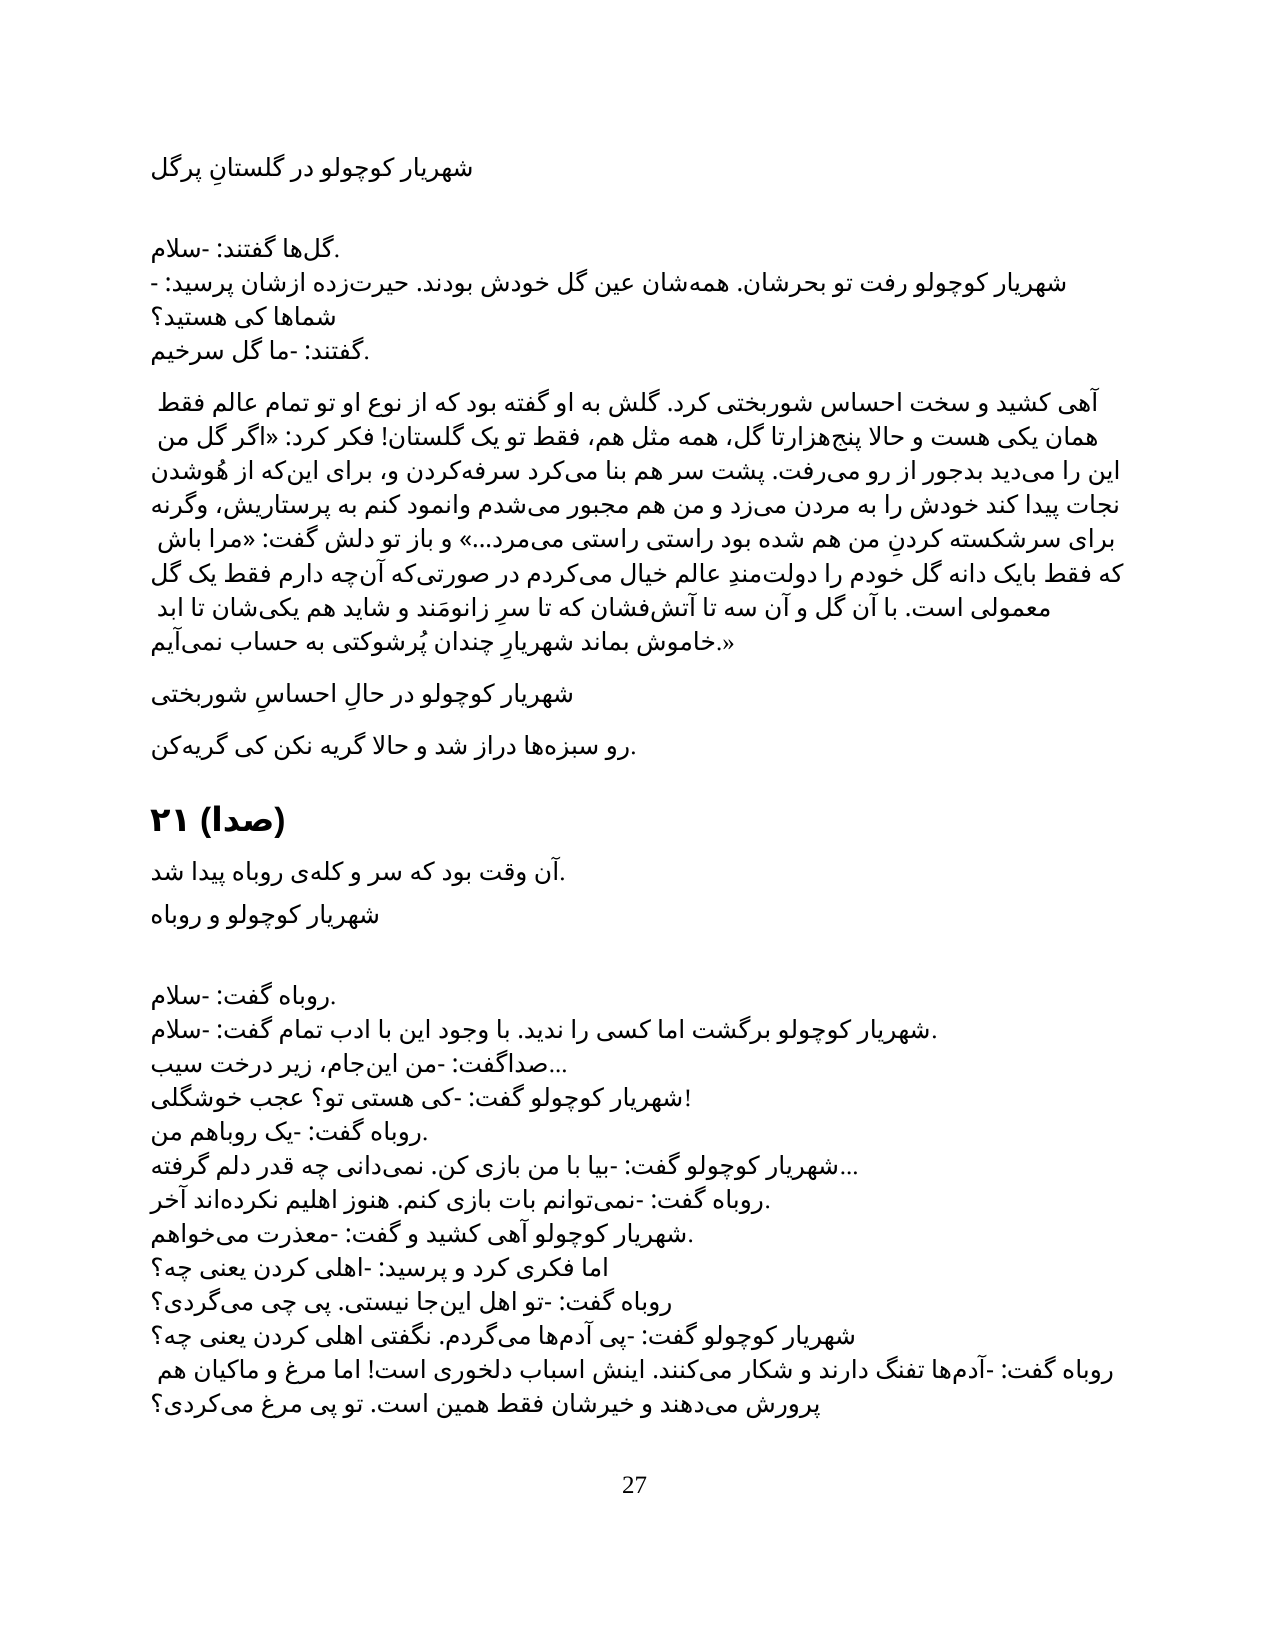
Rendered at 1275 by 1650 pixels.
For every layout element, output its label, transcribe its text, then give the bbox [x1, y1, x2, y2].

text آن وقت بود که سر و کله‌ی روباه پیدا شد. [150, 853, 1125, 888]
text گل‌ها گفتند: -سلام. شهریار کوچولو رفت تو بحرشان. همه‌شان عین گل خودش بودند. حیرت‌زده ازشان پرسید: -شماها کی هستید؟ گفتند: -ما گل سرخیم. [150, 202, 1125, 367]
text روباه گفت: -سلام. شهریار کوچولو برگشت اما کسی را ندید. با وجود این با ادب تمام گفت: -سلام. صداگفت: -من این‌جام، زیر درخت سیب... شهریار کوچولو گفت: -کی هستی تو؟ عجب خوشگلی! روباه گفت: -یک روباهم من. شهریار کوچولو گفت: -بیا با من بازی کن. نمی‌دانی چه قدر دلم گرفته... روباه گفت: -نمی‌توانم بات بازی کنم. هنوز اهلیم نکرده‌اند آخر. شهریار کوچولو آهی کشید و گفت: -معذرت می‌خواهم. اما فکری کرد و پرسید: -اهلی کردن یعنی چه؟ روباه گفت: -تو اهل این‌جا نیستی. پی چی می‌گردی؟ شهریار کوچولو گفت: -پی آدم‌ها می‌گردم. نگفتی اهلی کردن یعنی چه؟ روباه گفت: -آدم‌ها تفنگ دارند و شکار می‌کنند. اینش اسباب دلخوری است! اما مرغ و ماکیان هم پرورش می‌دهند و خیرشان فقط همین است. تو پی مرغ می‌کردی؟ شهریار کوچولو گفت: -نَه، پیِ دوست می‌گردم. اهلی کردن یعنی چی؟ روباه گفت: -یک چیزی است که پاک فراموش شده. معنیش ایجاد علاقه کردن است. -ایجاد علاقه کردن؟ روباه گفت: -معلوم است. تو الان واسه من یک پسر بچه‌ای مثل صد هزار پسر بچه‌ی دیگر. نه من هیچ احتیاجی به تو دارم نه تو هیچ احتیاجی به من. من هم واسه تو یک روباهم مثل صد هزار روباه دیگر. اما اگر منو اهلی کردی هر دوتامان به هم احتیاج پیدا می‌کنیم. تو واسه من میان همه‌ی عالم موجود یگانه‌ای می‌شوی من واسه تو. شهریار کوچولو گفت: -کم‌کم دارد دستگیرم می‌شود. یک گلی هست که گمانم مرا اهلی کرده باشد. روباه گفت: -بعید نیست. رو این کره‌ی زمین هزار جور چیز می‌شود دید. شهریار کوچولو گفت: -اوه نه! آن رو کره‌ی زمین نیست. روباه که انگار حسابی حیرت کرده بود گفت: -رو یک سیاره‌ی دیگر است؟ -آره. شکارچی -تو آن سیاره شکارچی هم هست؟ -نه. -محشر است! مرغ و ماکیان چه‌طور؟ -نه. روباه آه‌کشان گفت: -همیشه‌ی خدا یک پای بساط لنگ است! اما پی حرفش را گرفت و گفت: -زندگی یک‌نواختی دارم. من مرغ‌ها را شکار می‌کنم آدم‌ها مرا. همه‌ی مرغ‌ها عین همند همه‌ی آدم‌ها هم عین همند. این وضع یک خرده خلقم را تنگ می‌کند. اما اگر تو منو اهلی کنی انگار که زندگیم را چراغان کرده باشی. آن وقت صدای پایی را می‌شناسم که باهر صدای پای دیگر فرق می‌کند: صدای پای دیگران مرا وادار می‌کند تو هفت تا سوراخ قایم بشوم اما صدای پای تو مثل نغمه‌ای مرا از سوراخم می‌کشد بیرون. تازه، نگاه کن آن‌جا آن گندم‌زار را می‌بینی؟ برای من که نان بخور نیستم گندم چیز بی‌فایده‌ای است. پس گندم‌زار هم مرا به یاد چیزی نمی‌اندازد. اسباب تاسف است. اما تو موهات رنگ طلا است. پس وقتی اهلیم کردی محشر می‌شود! گندم که طلایی رنگ است مرا به یاد تو می‌اندازد و صدای باد را هم که تو گندم‌زار می‌پیچد دوست خواهم داشت... خاموش شد و مدت درازی شهریار کوچولو را نگاه کرد. آن وقت گفت: -اگر دلت می‌خواهد منو اهلی کن! شهریار کوچولو جواب داد: -دلم که خیلی می‌خواهد، اما وقتِ چندانی ندارم. باید بروم دوستانی پیدا کنم و از کلی چیزها سر در آرم. روباه گفت: -آدم فقط از چیزهایی که اهلی کند می‌تواند سر در آرد. انسان‌ها دیگر برای سر در آوردن از چیزها وقت ندارند. همه چیز را همین جور حاضر آماده از دکان‌ها می‌خرند. اما چون دکانی نیست که دوست معامله کند آدم‌ها مانده‌اند بی‌دوست... تو اگر دوست می‌خواهی خب منو اهلی کن! شهریار کوچولو پرسید: -راهش چیست؟ روباه جواب داد: -باید خیلی خیلی حوصله کنی. اولش یک خرده دورتر از من می‌گیری این جوری میان علف‌ها می‌نشینی. من زیر چشمی نگاهت می‌کنم و تو لام‌تاکام هیچی نمی‌گویی، چون تقصیر همه‌ی سؤِتفاهم‌ها زیر سر زبان است. عوضش می‌توانی هر روز یک خرده نزدیک‌تر بنشینی. [150, 948, 1125, 1420]
text شهریار کوچولو در حالِ احساسِ شوربختی [150, 675, 1125, 709]
text شهریار کوچولو و روباه [150, 897, 1125, 931]
text شهریار کوچولو در گلستانِ پرگل [150, 150, 1125, 184]
text آهی کشید و سخت احساس شوربختی کرد. گلش به او گفته بود که از نوع او تو تمام عالم فقط همان یکی هست و حالا پنج‌هزارتا گل، همه مثل هم، فقط تو یک گلستان! فکر کرد: «اگر گل من این را می‌دید بدجور از رو می‌رفت. پشت سر هم بنا می‌کرد سرفه‌کردن و، برای این‌که از هُوشدن نجات پیدا کند خودش را به مردن می‌زد و من هم مجبور می‌شدم وانمود کنم به پرستاریش، وگرنه برای سرشکسته کردنِ من هم شده بود راستی راستی می‌مرد...» و باز تو دلش گفت: «مرا باش که فقط بایک دانه گل خودم را دولت‌مندِ عالم خیال می‌کردم در صورتی‌که آن‌چه دارم فقط یک گل معمولی است. با آن گل و آن سه تا آتش‌فشان که تا سرِ زانومَند و شاید هم یکی‌شان تا ابد خاموش بماند شهریارِ چندان پُرشوکتی به حساب نمی‌آیم.» [150, 385, 1125, 657]
text رو سبزه‌ها دراز شد و حالا گریه نکن کی گریه‌کن. [150, 727, 1125, 761]
subtitle ۲۱ (صدا) [150, 795, 1125, 841]
